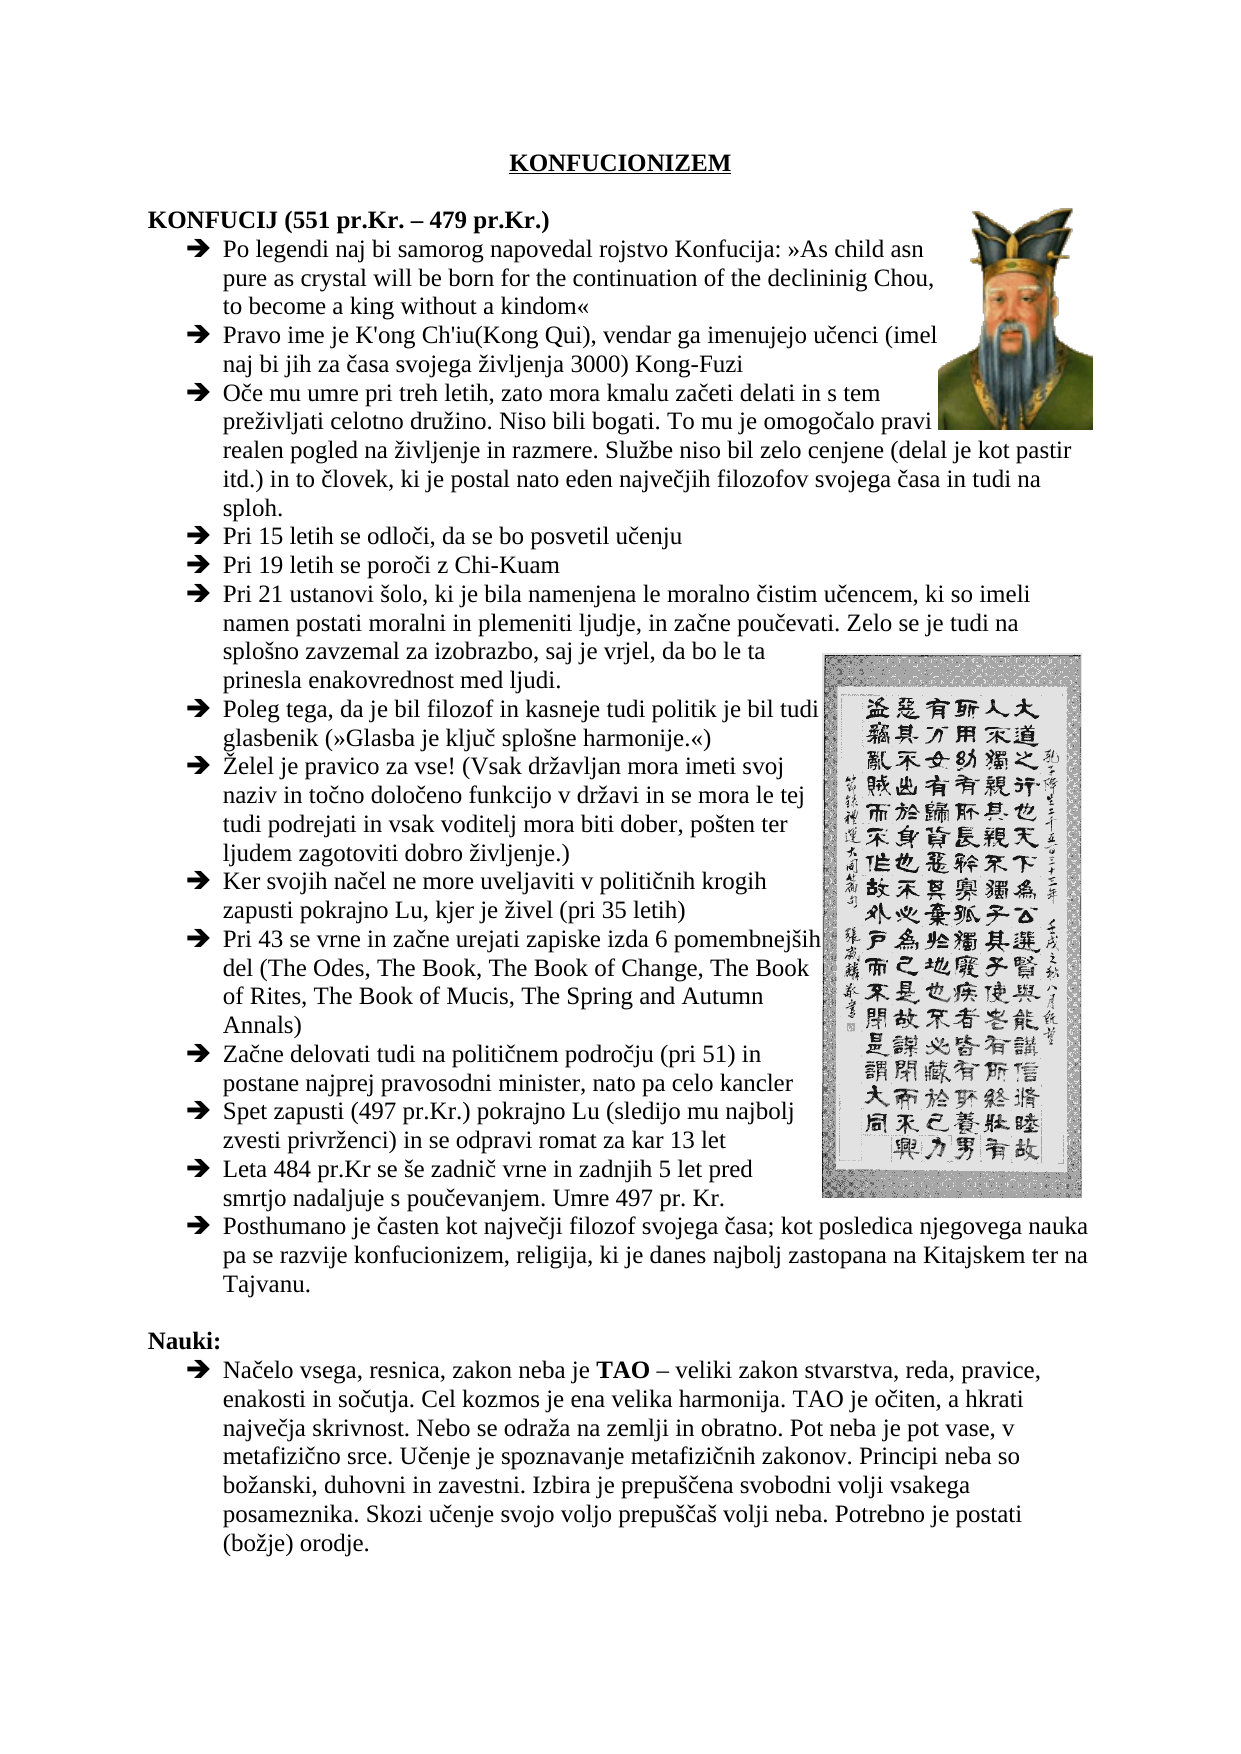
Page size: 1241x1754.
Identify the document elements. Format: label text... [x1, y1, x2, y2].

list Posthumano je časten kot največji filozof svojega časa; kot posledica njegovega nauka pa se razvije konfucionizem, religija, ki je danes najbolj zastopana na Kitajskem ter na Tajvanu. [185, 1211, 1093, 1298]
title KONFUCIONIZEM [148, 148, 1093, 176]
list Pri 15 letih se odloči, da se bo posvetil učenju [185, 521, 1093, 550]
list Pri 43 se vrne in začne urejati zapiske izda 6 pomembnejših del (The Odes, The Book, The Book of Change, The Book of Rites, The Book of Mucis, The Spring and Autumn Annals) [185, 924, 822, 1039]
list Začne delovati tudi na političnem področju (pri 51) in postane najprej pravosodni minister, nato pa celo kancler [185, 1039, 822, 1096]
list Po legendi naj bi samorog napovedal rojstvo Konfucija: »As child asn pure as crystal will be born for the continuation of the declininig Chou, to become a king without a kindom« [185, 234, 938, 320]
list Želel je pravico za vse! (Vsak državljan mora imeti svoj naziv in točno določeno funkcijo v državi in se mora le tej tudi podrejati in vsak voditelj mora biti dober, pošten ter ljudem zagotoviti dobro življenje.) [185, 751, 822, 866]
text KONFUCIJ (551 pr.Kr. – 479 pr.Kr.) [148, 205, 938, 234]
list Pri 19 letih se poroči z Chi-Kuam [185, 550, 1093, 579]
text Nauki: [148, 1326, 1093, 1355]
list Oče mu umre pri treh letih, zato mora kmalu začeti delati in s tem preživljati celotno družino. Niso bili bogati. To mu je omogočalo pravi realen pogled na življenje in razmere. Službe niso bil zelo cenjene (delal je kot pastir itd.) in to človek, ki je postal nato eden največjih filozofov svojega časa in tudi na sploh. [185, 378, 1093, 521]
list Pri 21 ustanovi šolo, ki je bila namenjena le moralno čistim učencem, ki so imeli namen postati moralni in plemeniti ljudje, in začne poučevati. Zelo se je tudi na splošno zavzemal za izobrazbo, saj je vrjel, da bo le ta prinesla enakovrednost med ljudi. [185, 579, 1093, 694]
list Poleg tega, da je bil filozof in kasneje tudi politik je bil tudi glasbenik (»Glasba je ključ splošne harmonije.«) [185, 694, 822, 751]
picture [822, 653, 1082, 1198]
picture [938, 204, 1093, 430]
list Ker svojih načel ne more uveljaviti v političnih krogih zapusti pokrajno Lu, kjer je živel (pri 35 letih) [185, 866, 822, 924]
list Spet zapusti (497 pr.Kr.) pokrajno Lu (sledijo mu najbolj zvesti privrženci) in se odpravi romat za kar 13 let [185, 1096, 822, 1154]
list Pravo ime je K'ong Ch'iu(Kong Qui), vendar ga imenujejo učenci (imel naj bi jih za časa svojega življenja 3000) Kong-Fuzi [185, 320, 938, 378]
list Načelo vsega, resnica, zakon neba je TAO – veliki zakon stvarstva, reda, pravice, enakosti in sočutja. Cel kozmos je ena velika harmonija. TAO je očiten, a hkrati največja skrivnost. Nebo se odraža na zemlji in obratno. Pot neba je pot vase, v metafizično srce. Učenje je spoznavanje metafizičnih zakonov. Principi neba so božanski, duhovni in zavestni. Izbira je prepuščena svobodni volji vsakega posameznika. Skozi učenje svojo voljo prepuščaš volji neba. Potrebno je postati (božje) orodje. [185, 1355, 1093, 1556]
list Leta 484 pr.Kr se še zadnič vrne in zadnjih 5 let pred smrtjo nadaljuje s poučevanjem. Umre 497 pr. Kr. [185, 1154, 1093, 1211]
